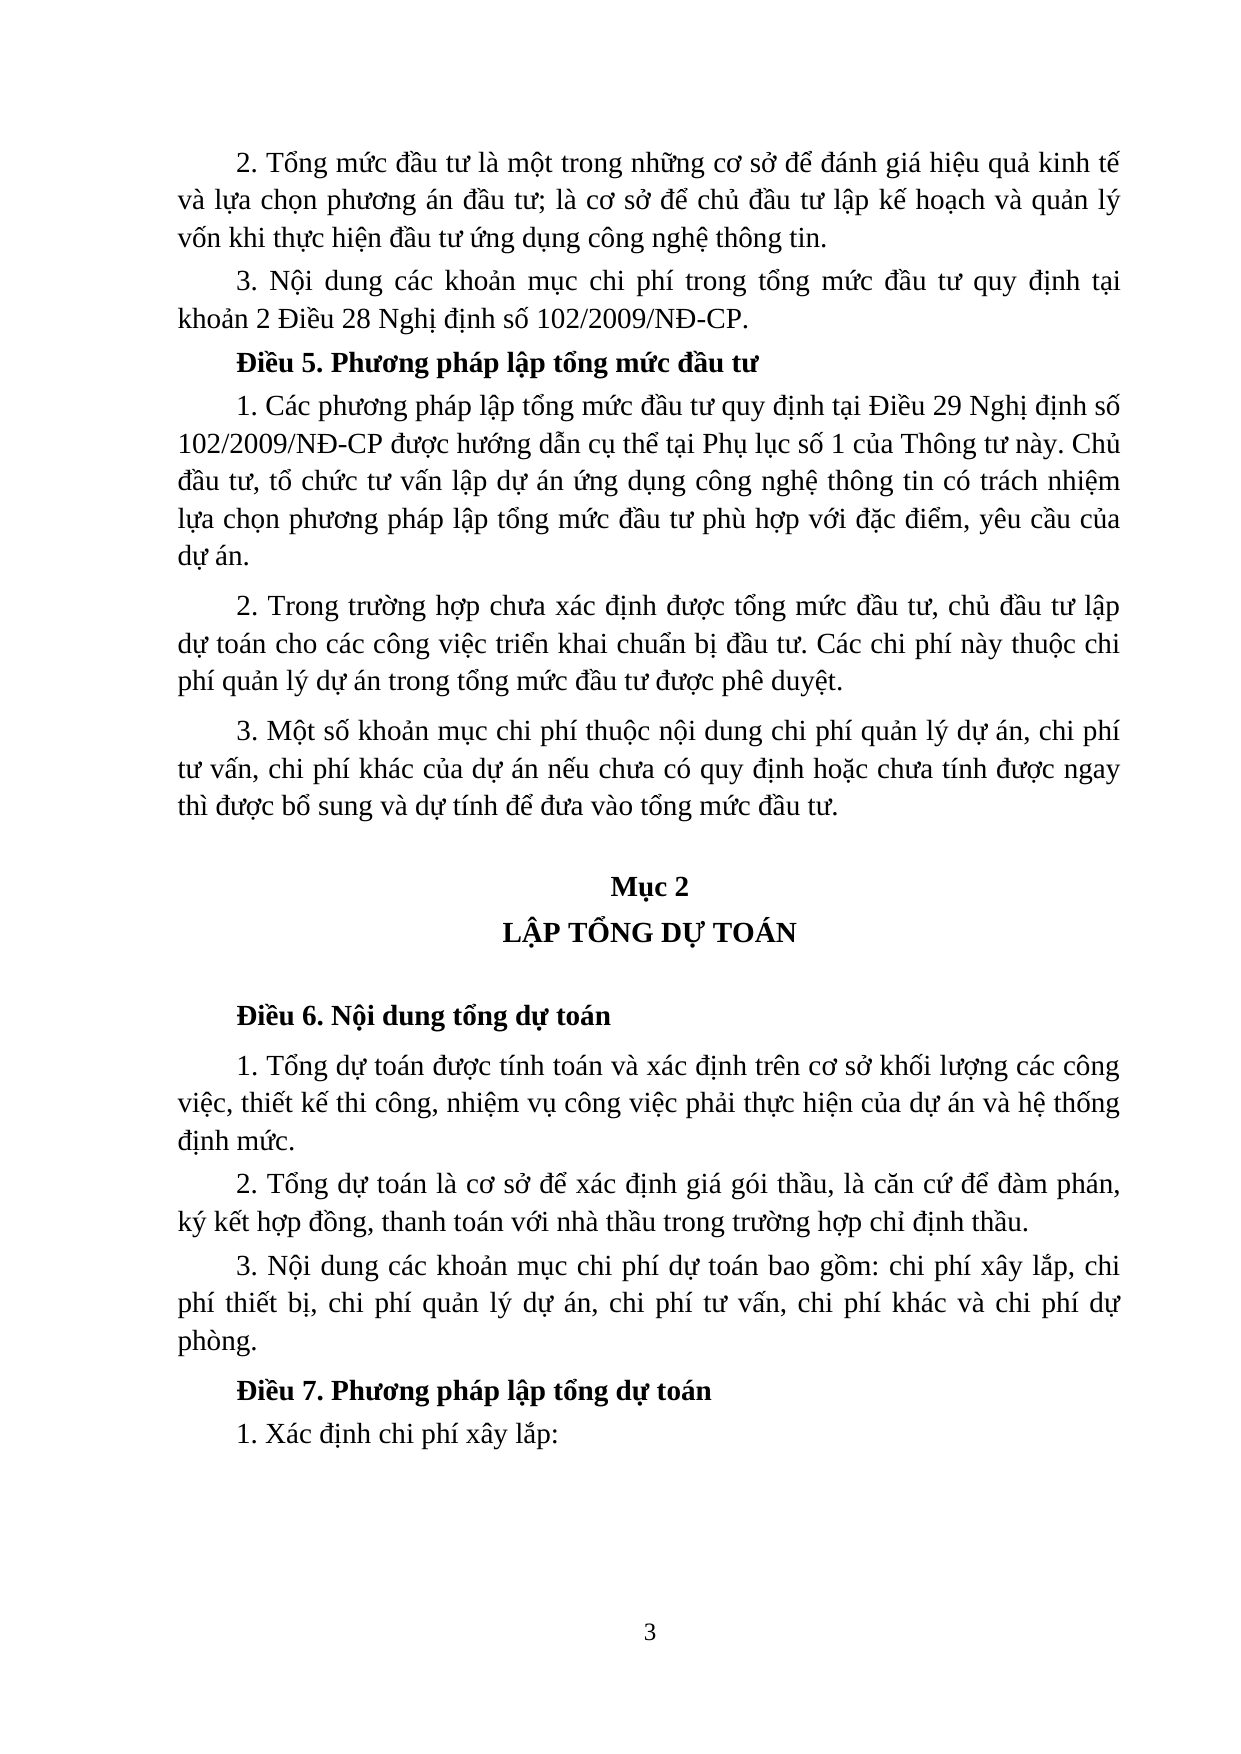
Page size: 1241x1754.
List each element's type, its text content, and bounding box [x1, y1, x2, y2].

text 3. Nội dung các khoản mục chi phí dự toán bao gồm: chi phí xây lắp, chi phí thiết bị, chi phí quản lý dự án, chi phí tư vấn, chi phí khác và chi phí dự phòng. [177, 1245, 1122, 1357]
text 1. Xác định chi phí xây lắp: [177, 1414, 1122, 1451]
text 3. Nội dung các khoản mục chi phí trong tổng mức đầu tư quy định tại khoản 2 Điều 28 Nghị định số 102/2009/NĐ-CP. [177, 261, 1122, 336]
text 3. Một số khoản mục chi phí thuộc nội dung chi phí quản lý dự án, chi phí tư vấn, chi phí khác của dự án nếu chưa có quy định hoặc chưa tính được ngay thì được bổ sung và dự tính để đưa vào tổng mức đầu tư. [177, 711, 1122, 823]
text 1. Các phương pháp lập tổng mức đầu tư quy định tại Điều 29 Nghị định số 102/2009/NĐ-CP được hướng dẫn cụ thể tại Phụ lục số 1 của Thông tư này. Chủ đầu tư, tổ chức tư vấn lập dự án ứng dụng công nghệ thông tin có trách nhiệm lựa chọn phương pháp lập tổng mức đầu tư phù hợp với đặc điểm, yêu cầu của dự án. [177, 386, 1122, 573]
text Mục 2 [177, 869, 1122, 903]
text Điều 6. Nội dung tổng dự toán [177, 995, 1122, 1032]
text Điều 7. Phương pháp lập tổng dự toán [177, 1370, 1122, 1407]
text 2. Tổng mức đầu tư là một trong những cơ sở để đánh giá hiệu quả kinh tế và lựa chọn phương án đầu tư; là cơ sở để chủ đầu tư lập kế hoạch và quản lý vốn khi thực hiện đầu tư ứng dụng công nghệ thông tin. [177, 142, 1122, 254]
text 2. Tổng dự toán là cơ sở để xác định giá gói thầu, là căn cứ để đàm phán, ký kết hợp đồng, thanh toán với nhà thầu trong trường hợp chỉ định thầu. [177, 1164, 1122, 1239]
text 1. Tổng dự toán được tính toán và xác định trên cơ sở khối lượng các công việc, thiết kế thi công, nhiệm vụ công việc phải thực hiện của dự án và hệ thống định mức. [177, 1045, 1122, 1157]
text LẬP TỔNG DỰ TOÁN [177, 915, 1122, 949]
text 2. Trong trường hợp chưa xác định được tổng mức đầu tư, chủ đầu tư lập dự toán cho các công việc triển khai chuẩn bị đầu tư. Các chi phí này thuộc chi phí quản lý dự án trong tổng mức đầu tư được phê duyệt. [177, 586, 1122, 698]
text Điều 5. Phương pháp lập tổng mức đầu tư [177, 342, 1122, 379]
